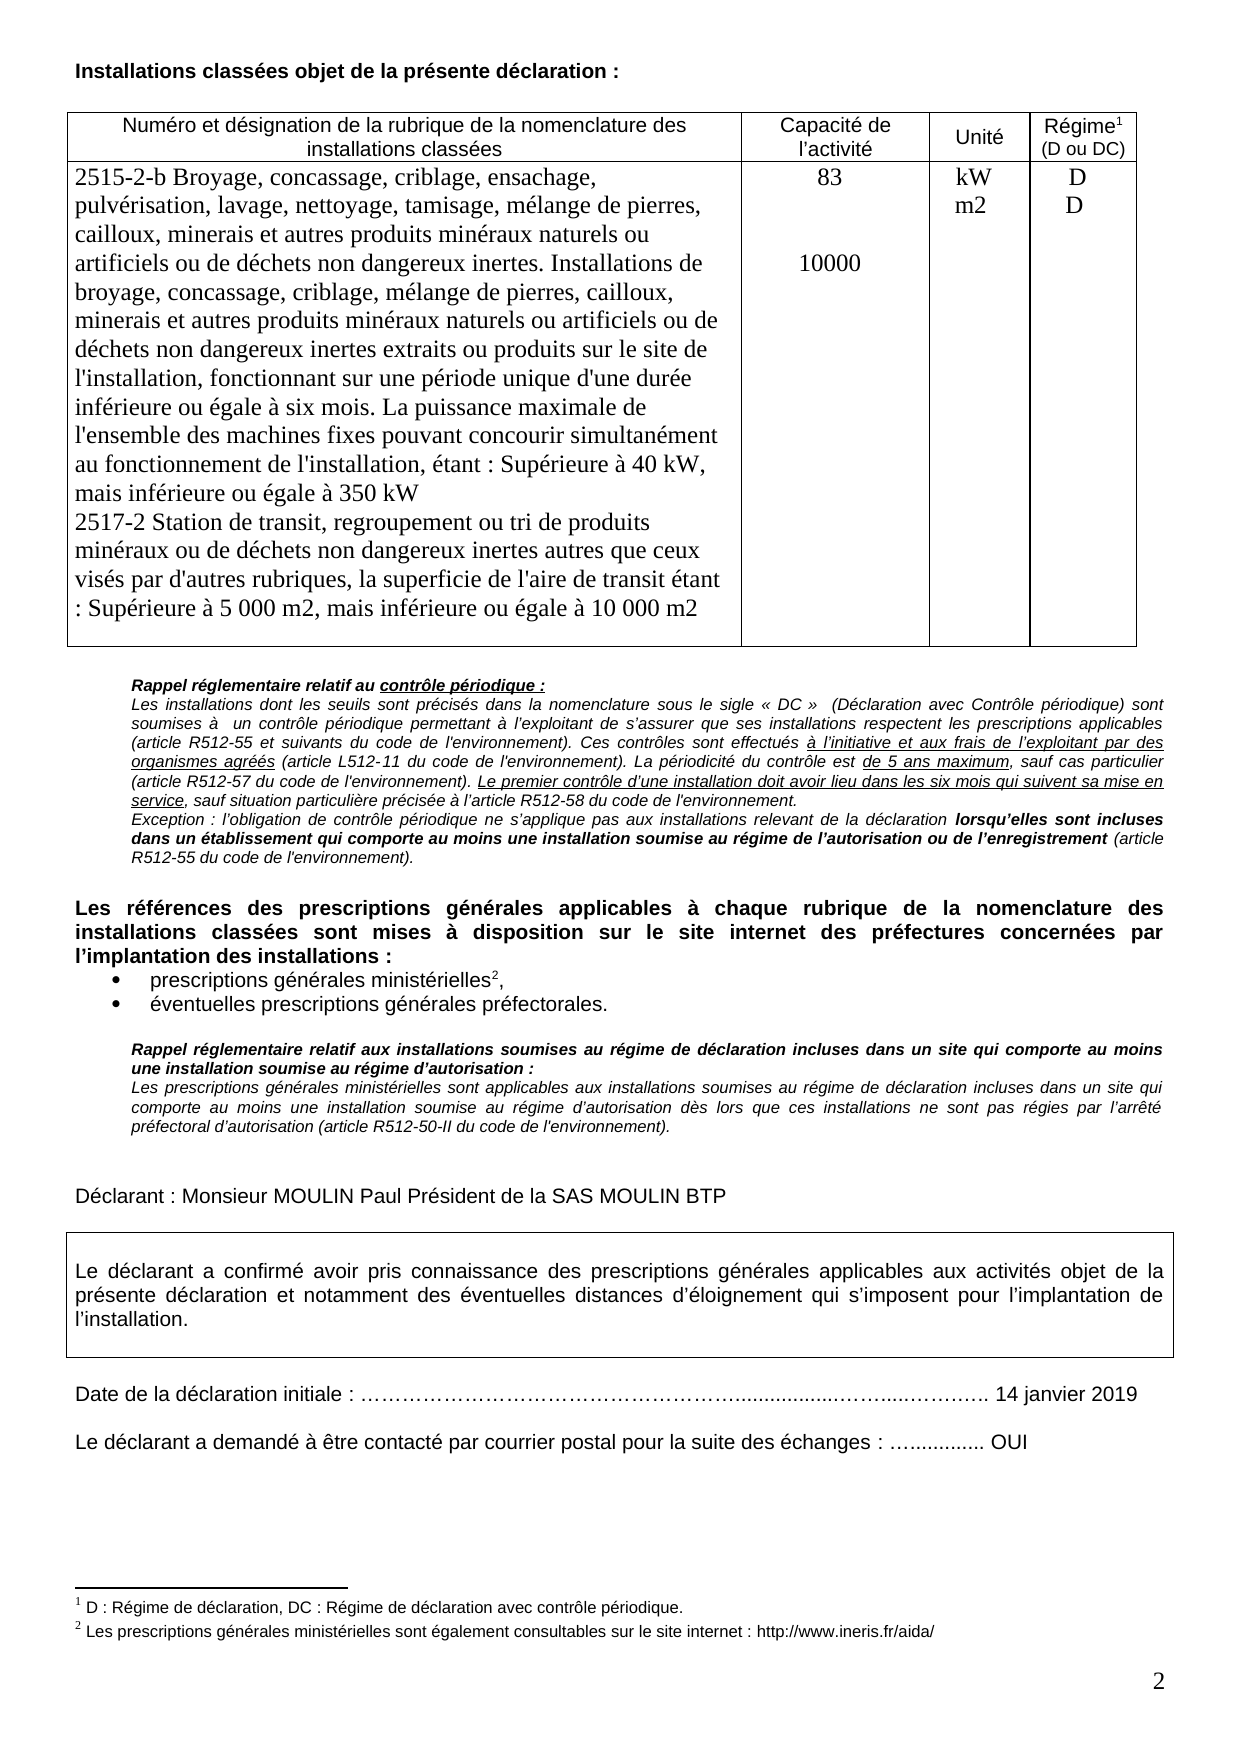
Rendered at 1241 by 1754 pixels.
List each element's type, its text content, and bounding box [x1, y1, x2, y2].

text Rappel réglementaire relatif aux installations soumises au régime de déclaration incluses dans un site qui comporte au moins une installation soumise au régime d’autorisation : [131, 1040, 1165, 1078]
text Exception : l’obligation de contrôle périodique ne s’applique pas aux installations relevant de la déclaration lorsqu’elles sont incluses dans un établissement qui comporte au moins une installation soumise au régime de l’autorisation ou de l’enregistrement (article R512-55 du code de l'environnement). [131, 810, 1165, 867]
text Le déclarant a demandé à être contacté par courrier postal pour la suite des échanges : …............. OUI [75, 1429, 1165, 1453]
text Le déclarant a confirmé avoir pris connaissance des prescriptions générales applicables aux activités objet de la présente déclaration et notamment des éventuelles distances d’éloignement qui s’imposent pour l’implantation de l’installation. [75, 1259, 1165, 1331]
list éventuelles prescriptions générales préfectorales. [112, 992, 1165, 1016]
text Les références des prescriptions générales applicables à chaque rubrique de la nomenclature des installations classées sont mises à disposition sur le site internet des préfectures concernées par l’implantation des installations : [75, 896, 1165, 968]
table_header Régime (D ou DC) [1031, 113, 1136, 161]
text Date de la déclaration initiale : ………………………………………………..................…….....…….….. 14 janvier 2019 [75, 1382, 1165, 1406]
text Installations classées objet de la présente déclaration : [75, 59, 1165, 83]
table_header Unité [930, 113, 1029, 161]
table_cell kW m2 [930, 162, 1029, 646]
table_header Capacité de l’activité [742, 113, 929, 161]
text Les installations dont les seuils sont précisés dans la nomenclature sous le sigle « DC » (Déclaration avec Contrôle périodique) sont soumises à un contrôle périodique permettant à l’exploitant de s’assurer que ses installations respectent les prescriptions applicables (article R512-55 et suivants du code de l'environnement). Ces contrôles sont effectués à l’initiative et aux frais de l’exploitant par des organismes agréés (article L512‑11 du code de l'environnement). La périodicité du contrôle est de 5 ans maximum, sauf cas particulier (article R512-57 du code de l'environnement). Le premier contrôle d’une installation doit avoir lieu dans les six mois qui suivent sa mise en service, sauf situation particulière précisée à l’article R512-58 du code de l'environnement. [131, 695, 1165, 810]
table_cell 83 10000 [742, 162, 929, 646]
table_header Numéro et désignation de la rubrique de la nomenclature des installations classées [68, 113, 741, 161]
list prescriptions générales ministérielles, [112, 968, 1165, 992]
text Les prescriptions générales ministérielles sont applicables aux installations soumises au régime de déclaration incluses dans un site qui comporte au moins une installation soumise au régime d’autorisation dès lors que ces installations ne sont pas régies par l’arrêté préfectoral d’autorisation (article R512-50-II du code de l'environnement). [131, 1078, 1165, 1136]
table_cell 2515-2-b Broyage, concassage, criblage, ensachage, pulvérisation, lavage, nettoyage, tamisage, mélange de pierres, cailloux, minerais et autres produits minéraux naturels ou artificiels ou de déchets non dangereux inertes. Installations de broyage, concassage, criblage, mélange de pierres, cailloux, minerais et autres produits minéraux naturels ou artificiels ou de déchets non dangereux inertes extraits ou produits sur le site de l'installation, fonctionnant sur une période unique d'une durée inférieure ou égale à six mois. La puissance maximale de l'ensemble des machines fixes pouvant concourir simultanément au fonctionnement de l'installation, étant : Supérieure à 40 kW, mais inférieure ou égale à 350 kW 2517-2 Station de transit, regroupement ou tri de produits minéraux ou de déchets non dangereux inertes autres que ceux visés par d'autres rubriques, la superficie de l'aire de transit étant : Supérieure à 5 000 m2, mais inférieure ou égale à 10 000 m2 [68, 162, 741, 646]
text Déclarant : Monsieur MOULIN Paul Président de la SAS MOULIN BTP [75, 1184, 1165, 1208]
list Les prescriptions générales ministérielles sont également consultables sur le site internet : http://www.ineris.fr/aida/ [75, 1618, 1165, 1642]
table_cell D D [1031, 162, 1136, 646]
text Rappel réglementaire relatif au contrôle périodique : [131, 676, 1165, 695]
